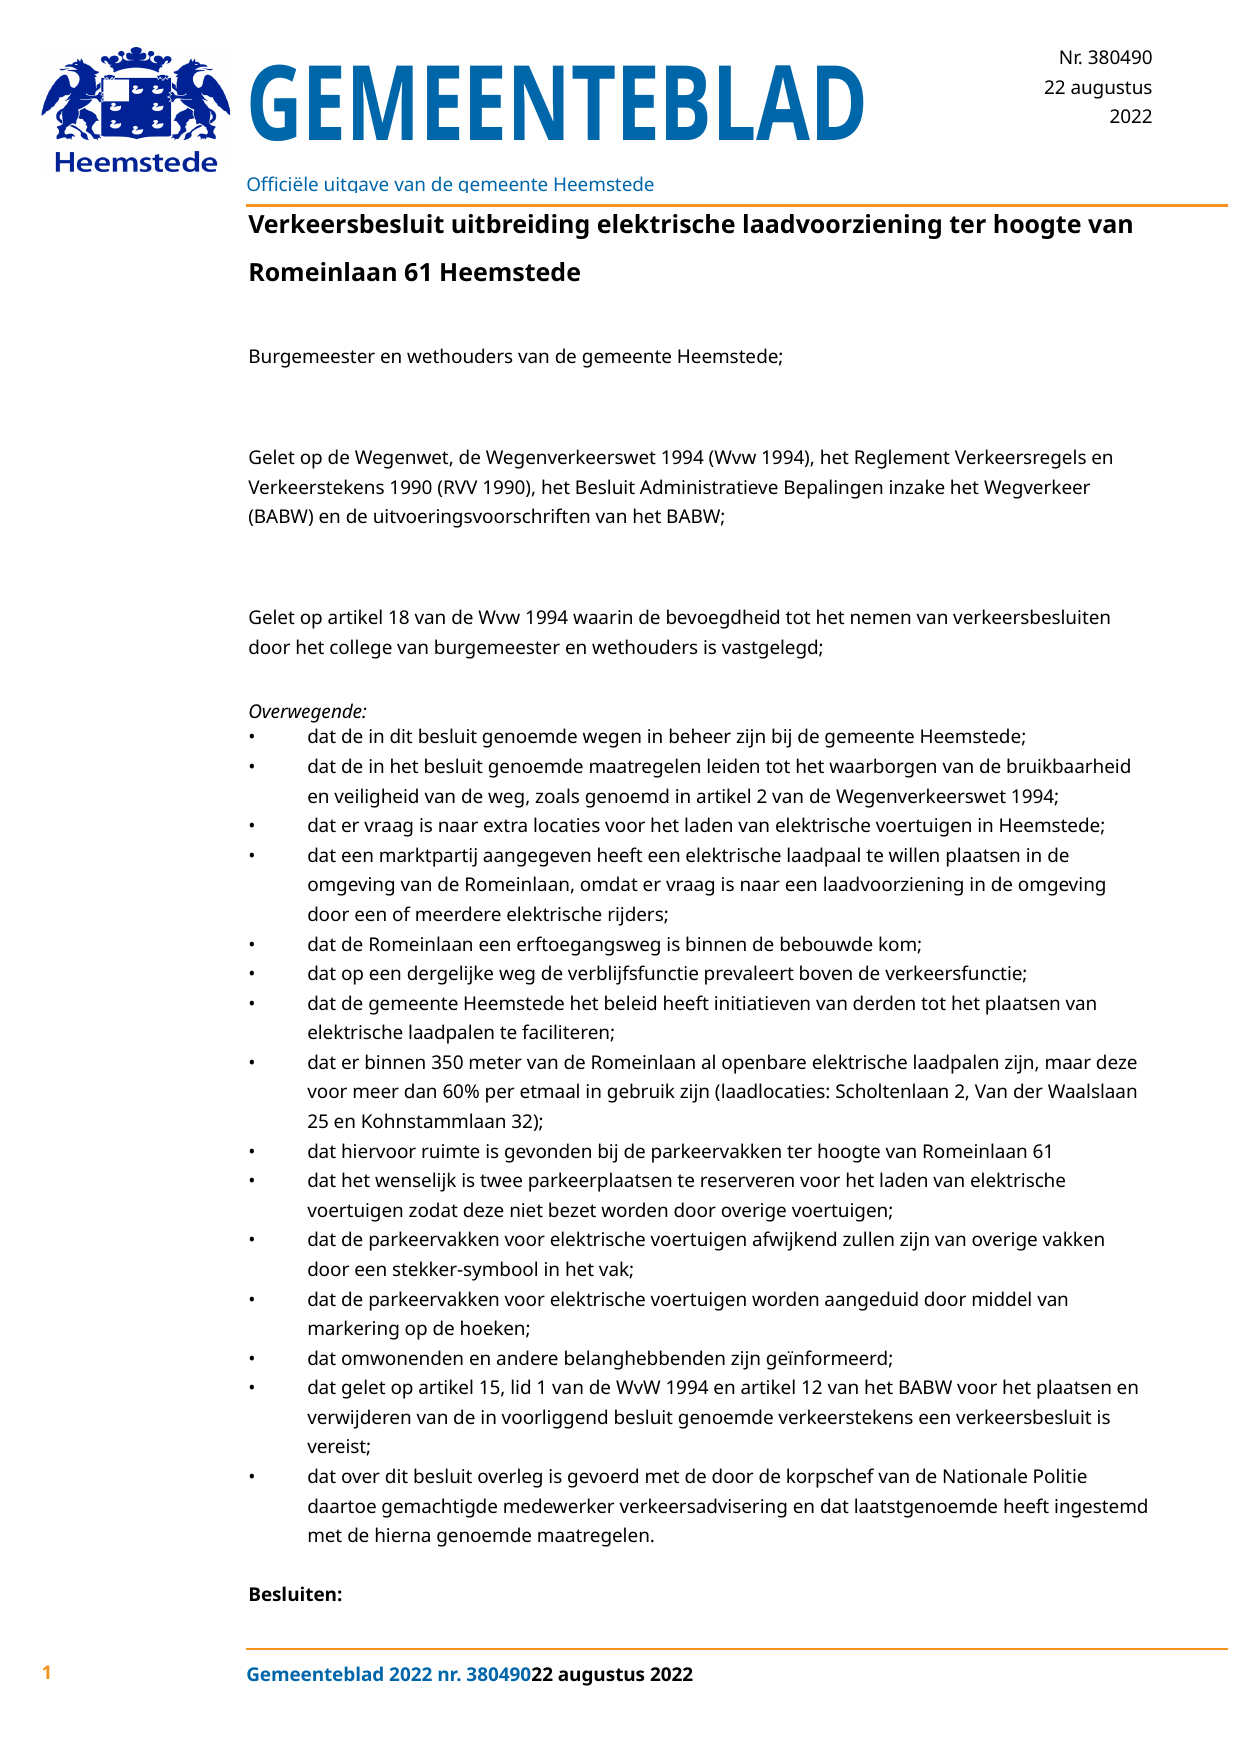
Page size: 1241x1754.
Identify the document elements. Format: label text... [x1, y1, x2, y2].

list dat de in het besluit genoemde maatregelen leiden tot het waarborgen van de bruikbaarheid en veiligheid van de weg, zoals genoemd in artikel 2 van de Wegenverkeerswet 1994; [248, 753, 1152, 809]
list dat de in dit besluit genoemde wegen in beheer zijn bij de gemeente Heemstede; [248, 724, 1152, 749]
list dat de parkeervakken voor elektrische voertuigen afwijkend zullen zijn van overige vakken door een stekker-symbool in het vak; [248, 1227, 1152, 1282]
text Besluiten: [248, 1582, 1152, 1607]
text Burgemeester en wethouders van de gemeente Heemstede; [248, 344, 1152, 369]
list dat het wenselijk is twee parkeerplaatsen te reserveren voor het laden van elektrische voertuigen zodat deze niet bezet worden door overige voertuigen; [248, 1167, 1152, 1223]
list dat omwonenden en andere belanghebbenden zijn geïnformeerd; [248, 1345, 1152, 1371]
list dat een marktpartij aangegeven heeft een elektrische laadpaal te willen plaatsen in de omgeving van de Romeinlaan, omdat er vraag is naar een laadvoorziening in de omgeving door een of meerdere elektrische rijders; [248, 842, 1152, 927]
list dat de Romeinlaan een erftoegangsweg is binnen de bebouwde kom; [248, 931, 1152, 957]
list dat de parkeervakken voor elektrische voertuigen worden aangeduid door middel van markering op de hoeken; [248, 1286, 1152, 1341]
text Gelet op de Wegenwet, de Wegenverkeerswet 1994 (Wvw 1994), het Reglement Verkeersregels en Verkeerstekens 1990 (RVV 1990), het Besluit Administratieve Bepalingen inzake het Wegverkeer (BABW) en de uitvoeringsvoorschriften van het BABW; [248, 444, 1152, 529]
list dat op een dergelijke weg de verblijfsfunctie prevaleert boven de verkeersfunctie; [248, 960, 1152, 986]
list dat er binnen 350 meter van de Romeinlaan al openbare elektrische laadpalen zijn, maar deze voor meer dan 60% per etmaal in gebruik zijn (laadlocaties: Scholtenlaan 2, Van der Waalslaan 25 en Kohnstammlaan 32); [248, 1049, 1152, 1134]
list dat hiervoor ruimte is gevonden bij de parkeervakken ter hoogte van Romeinlaan 61 [248, 1138, 1152, 1164]
list dat over dit besluit overleg is gevoerd met de door de korpschef van de Nationale Politie daartoe gemachtigde medewerker verkeersadvisering en dat laatstgenoemde heeft ingestemd met de hierna genoemde maatregelen. [248, 1463, 1152, 1548]
list dat de gemeente Heemstede het beleid heeft initiatieven van derden tot het plaatsen van elektrische laadpalen te faciliteren; [248, 990, 1152, 1045]
text Overwegende: [248, 698, 1152, 724]
text Verkeersbesluit uitbreiding elektrische laadvoorziening ter hoogte van Romeinlaan 61 Heemstede [248, 207, 1152, 288]
list dat gelet op artikel 15, lid 1 van de WvW 1994 en artikel 12 van het BABW voor het plaatsen en verwijderen van de in voorliggend besluit genoemde verkeerstekens een verkeersbesluit is vereist; [248, 1374, 1152, 1459]
picture [41, 47, 231, 172]
text Gelet op artikel 18 van de Wvw 1994 waarin de bevoegdheid tot het nemen van verkeersbesluiten door het college van burgemeester en wethouders is vastgelegd; [248, 604, 1152, 660]
list dat er vraag is naar extra locaties voor het laden van elektrische voertuigen in Heemstede; [248, 812, 1152, 838]
